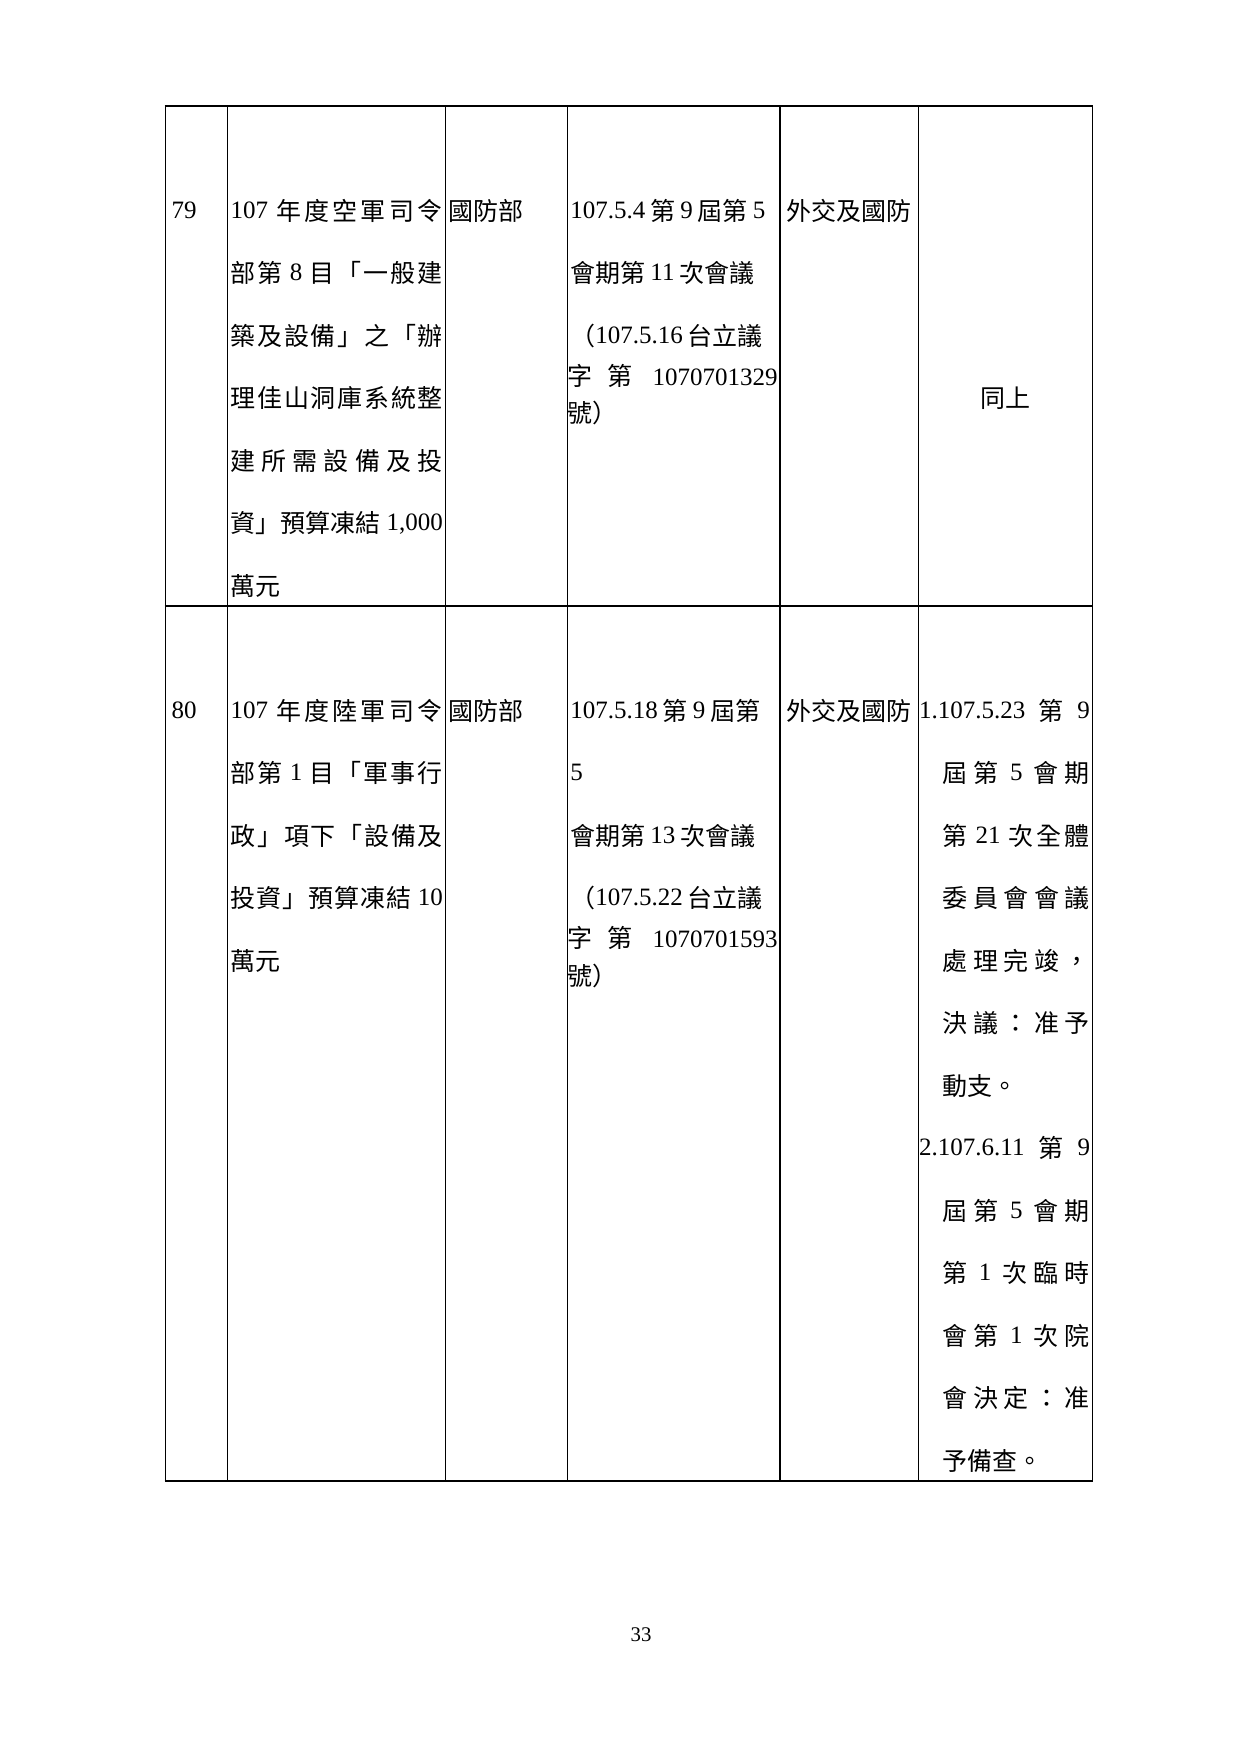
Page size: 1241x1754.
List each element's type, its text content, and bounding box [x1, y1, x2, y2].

table_cell [166, 607, 227, 1480]
table_cell 1.107.5.23第9屆第5會期第21次全體委員會會議處理完竣，決議：准予動支。 2.107.6.11第9 屆第5會期第1次臨時會第1次院會決定：准予備查。 [919, 607, 1092, 1480]
table_cell 外交及國防 [781, 607, 918, 1480]
table_cell 外交及國防 [781, 107, 918, 605]
table_cell 國防部 [446, 607, 567, 1480]
table_cell 國防部 [446, 107, 567, 605]
table_cell 107年度陸軍司令部第1目「軍事行政」項下「設備及投資」預算凍結10萬元 [228, 607, 445, 1480]
table_cell 107.5.4第9屆第5 會期第11次會議（107.5.16台立議 字第1070701329號） [568, 107, 779, 605]
table_cell 107年度空軍司令部第8目「一般建築及設備」之「辦理佳山洞庫系統整建所需設備及投資」預算凍結1,000萬元 [228, 107, 445, 605]
table_cell [166, 107, 227, 605]
table_cell 同上 [919, 107, 1092, 605]
table_cell 107.5.18第9屆第5 會期第13次會議（107.5.22台立議 字第1070701593號） [568, 607, 779, 1480]
